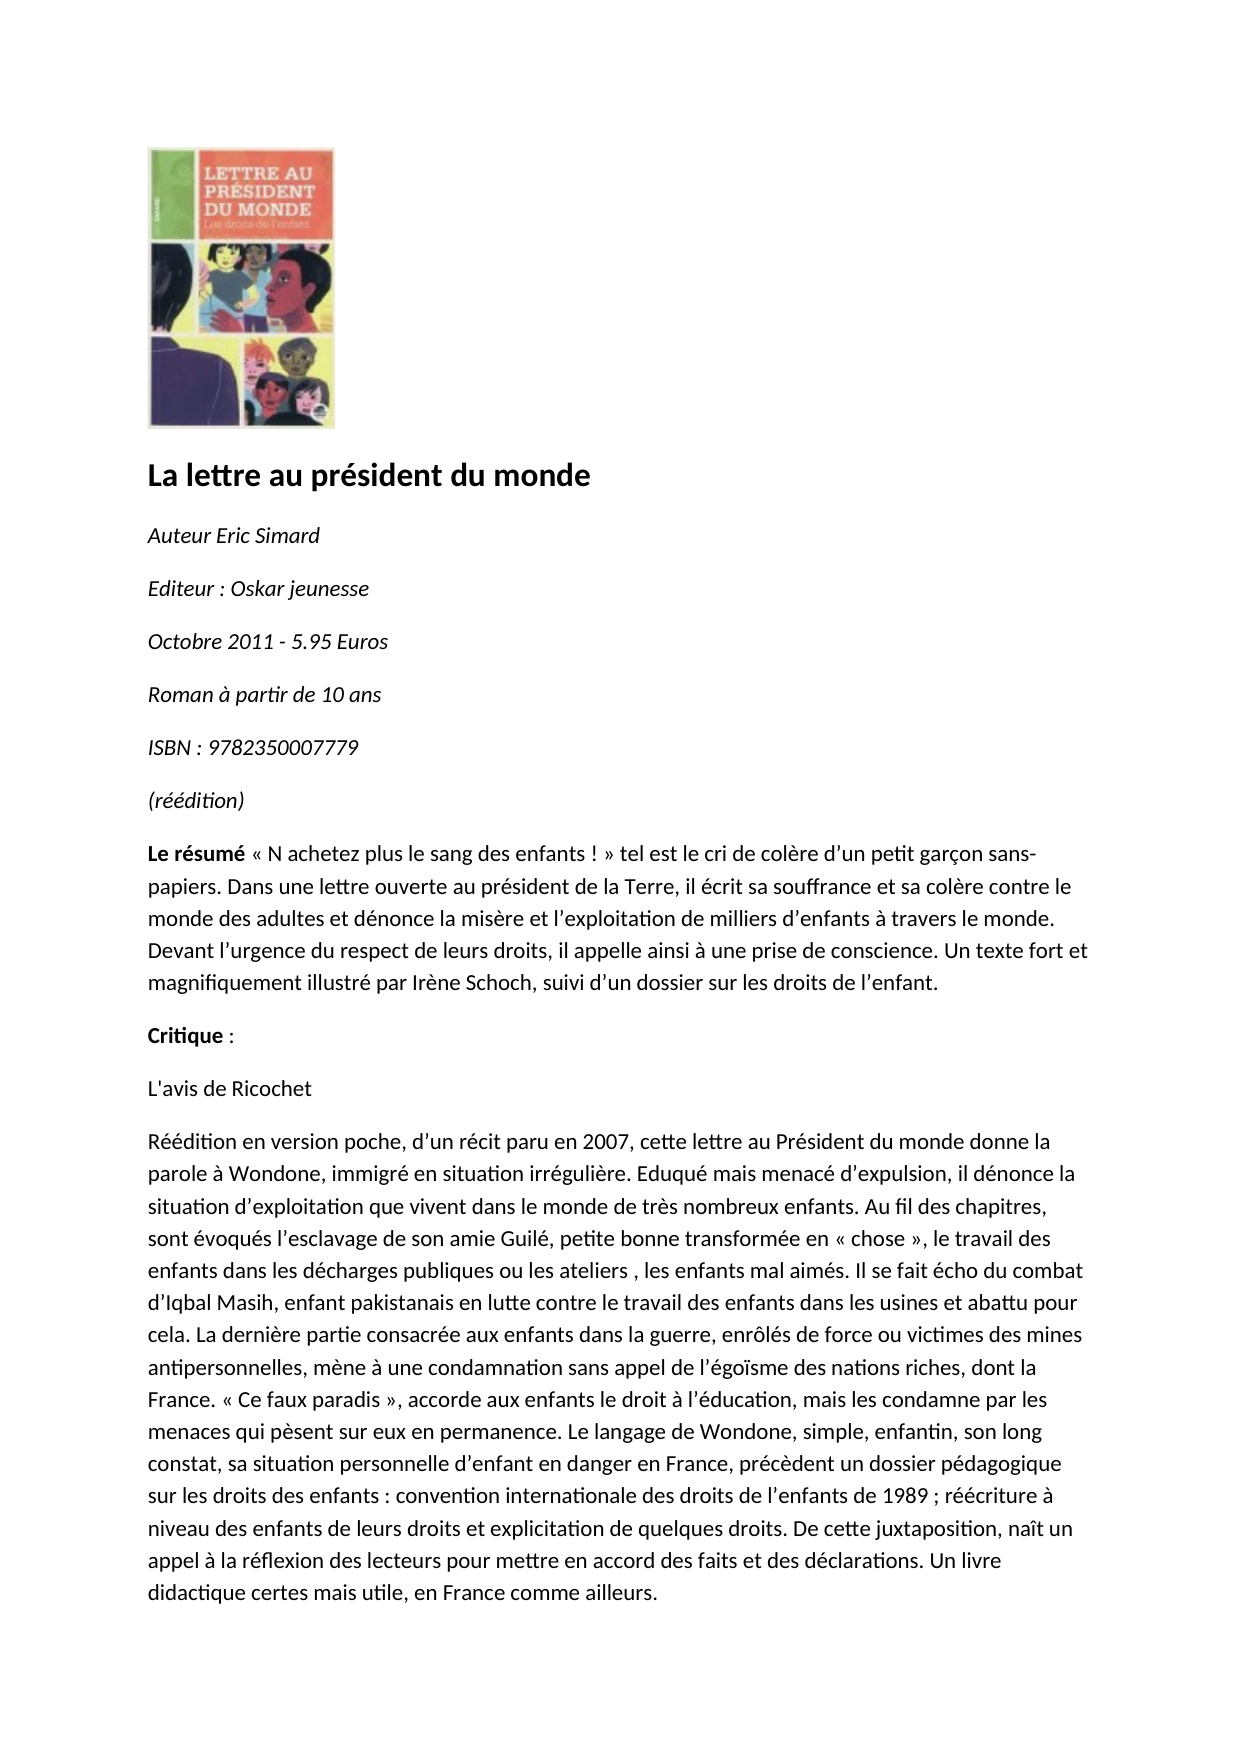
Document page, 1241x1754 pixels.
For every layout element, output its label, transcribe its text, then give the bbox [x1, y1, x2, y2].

text L'avis de Ricochet [148, 1074, 1093, 1102]
text Le résumé « N achetez plus le sang des enfants ! » tel est le cri de colère d’un petit garçon sans-papiers. Dans une lettre ouverte au président de la Terre, il écrit sa souffrance et sa colère contre le monde des adultes et dénonce la misère et l’exploitation de milliers d’enfants à travers le monde. Devant l’urgence du respect de leurs droits, il appelle ainsi à une prise de conscience. Un texte fort et magnifiquement illustré par Irène Schoch, suivi d’un dossier sur les droits de l’enfant. [148, 839, 1093, 996]
text Auteur Eric Simard [148, 521, 1093, 549]
text Roman à partir de 10 ans [148, 681, 1093, 708]
text La lettre au président du monde [148, 454, 1093, 494]
text ISBN : 9782350007779 [148, 733, 1093, 762]
text Editeur : Oskar jeunesse [148, 574, 1093, 602]
text (réédition) [148, 787, 1093, 814]
text Critique : [148, 1021, 1093, 1049]
text Réédition en version poche, d’un récit paru en 2007, cette lettre au Président du monde donne la parole à Wondone, immigré en situation irrégulière. Eduqué mais menacé d’expulsion, il dénonce la situation d’exploitation que vivent dans le monde de très nombreux enfants. Au fil des chapitres, sont évoqués l’esclavage de son amie Guilé, petite bonne transformée en « chose », le travail des enfants dans les décharges publiques ou les ateliers , les enfants mal aimés. Il se fait écho du combat d’Iqbal Masih, enfant pakistanais en lutte contre le travail des enfants dans les usines et abattu pour cela. La dernière partie consacrée aux enfants dans la guerre, enrôlés de force ou victimes des mines antipersonnelles, mène à une condamnation sans appel de l’égoïsme des nations riches, dont la France. « Ce faux paradis », accorde aux enfants le droit à l’éducation, mais les condamne par les menaces qui pèsent sur eux en permanence. Le langage de Wondone, simple, enfantin, son long constat, sa situation personnelle d’enfant en danger en France, précèdent un dossier pédagogique sur les droits des enfants : convention internationale des droits de l’enfants de 1989 ; réécriture à niveau des enfants de leurs droits et explicitation de quelques droits. De cette juxtaposition, naît un appel à la réflexion des lecteurs pour mettre en accord des faits et des déclarations. Un livre didactique certes mais utile, en France comme ailleurs. [148, 1127, 1093, 1606]
text Octobre 2011 - 5.95 Euros [148, 627, 1093, 656]
